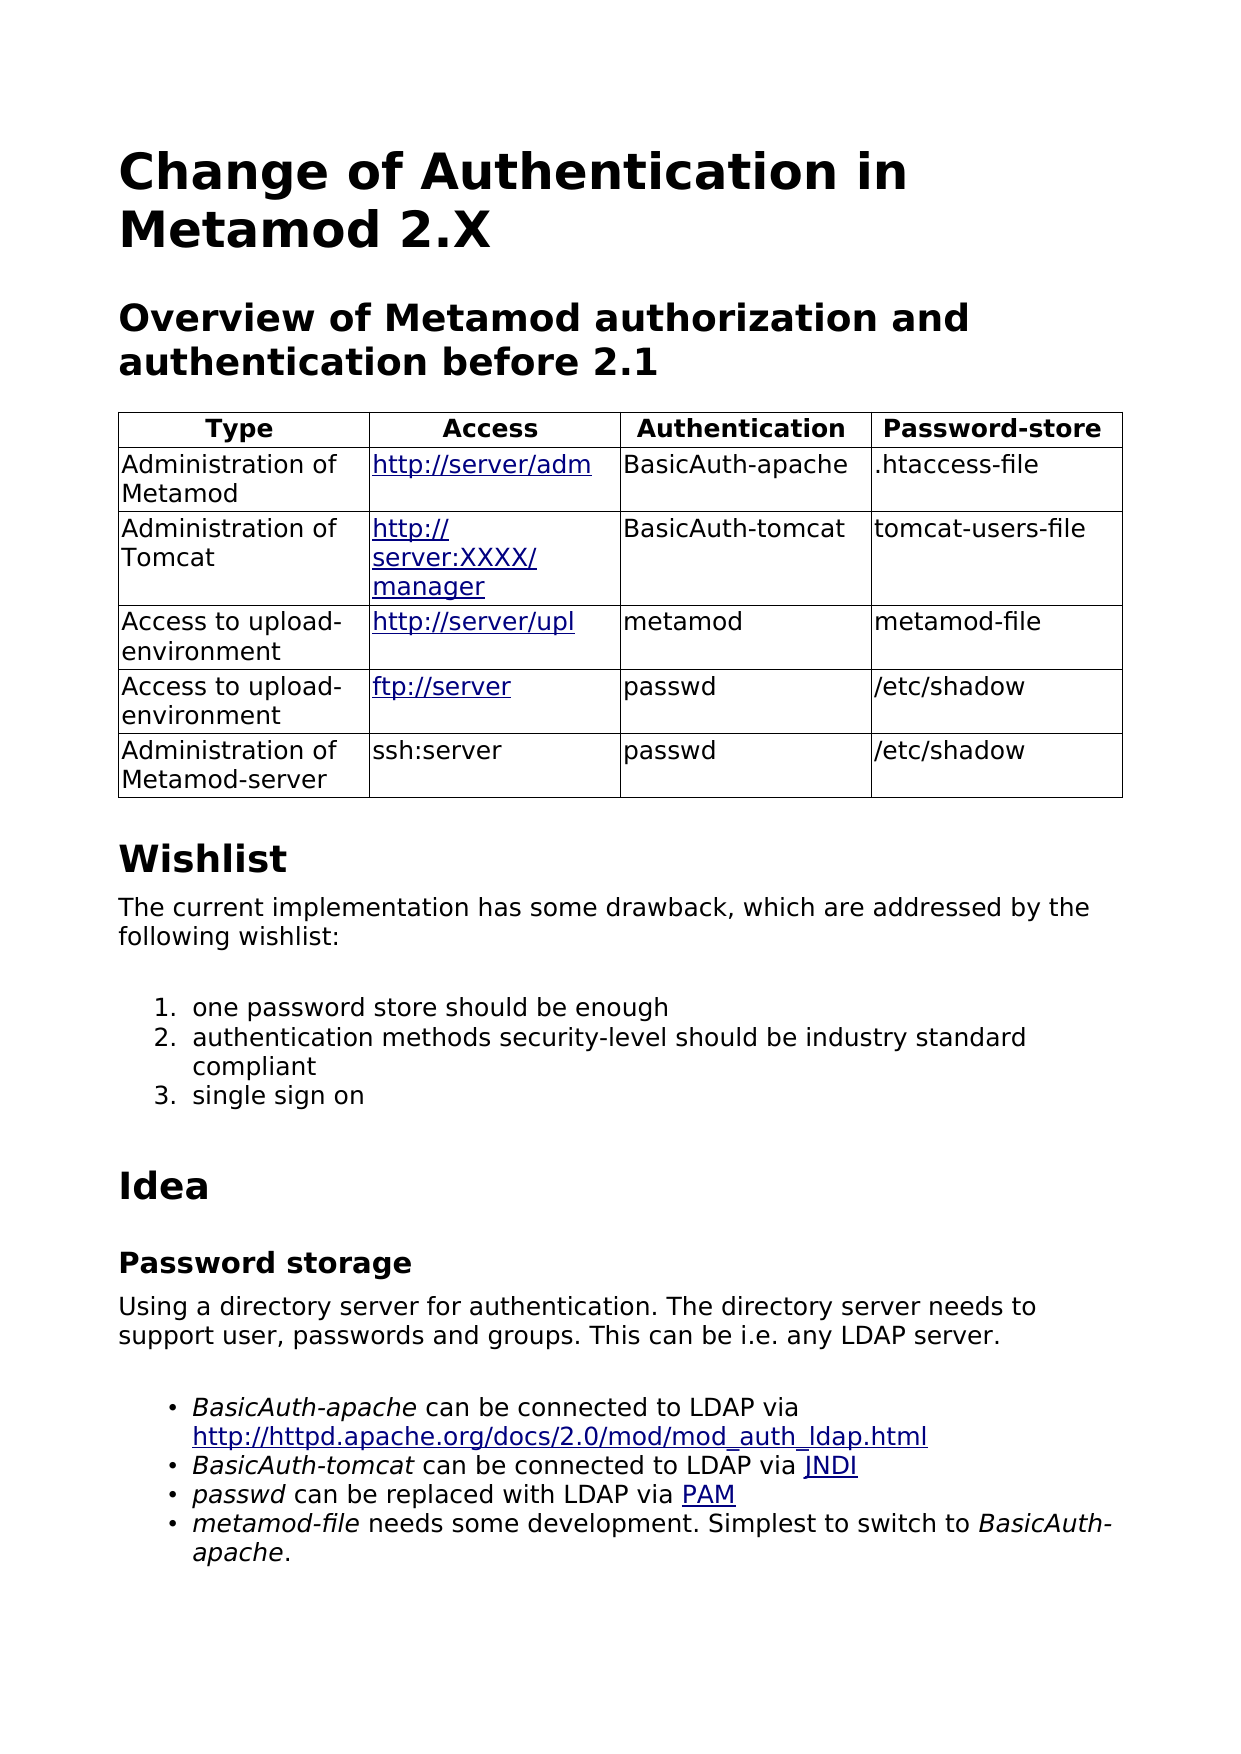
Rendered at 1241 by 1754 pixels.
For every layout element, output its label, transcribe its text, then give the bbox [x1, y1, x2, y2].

table_cell metamod [621, 606, 871, 669]
text Using a directory server for authentication. The directory server needs to support user, passwords and groups. This can be i.e. any LDAP server. [118, 1292, 1122, 1351]
table_cell /etc/shadow [872, 734, 1122, 797]
list metamod-file needs some development. Simplest to switch to BasicAuth-apache. [177, 1509, 1122, 1568]
subtitle Password storage [118, 1246, 1122, 1280]
table_cell Administration of Tomcat [119, 512, 369, 604]
table_cell Administration of Metamod [119, 448, 369, 511]
list BasicAuth-tomcat can be connected to LDAP via JNDI [177, 1451, 1122, 1480]
table_header Authentication [621, 413, 871, 447]
table_cell /etc/shadow [872, 670, 1122, 733]
table_cell Access to upload-environment [119, 606, 369, 669]
subtitle Idea [118, 1165, 1122, 1208]
table_header Password-store [872, 413, 1122, 447]
table_cell passwd [621, 734, 871, 797]
list one password store should be enough [177, 994, 1122, 1023]
list BasicAuth-apache can be connected to LDAP via http://httpd.apache.org/docs/2.0/mod/mod_auth_ldap.html [177, 1393, 1122, 1451]
subtitle Overview of Metamod authorization and authentication before 2.1 [118, 297, 1122, 384]
table_cell ftp://server [370, 670, 620, 733]
table_cell .htaccess-file [872, 448, 1122, 511]
table_cell Access to upload-environment [119, 670, 369, 733]
table_header Access [370, 413, 620, 447]
table_cell Administration of Metamod-server [119, 734, 369, 797]
text The current implementation has some drawback, which are addressed by the following wishlist: [118, 893, 1122, 952]
list single sign on [177, 1081, 1122, 1110]
list passwd can be replaced with LDAP via PAM [177, 1480, 1122, 1509]
subtitle Change of Authentication in Metamod 2.X [118, 143, 1122, 259]
table_cell ssh:server [370, 734, 620, 797]
table_cell http://server:XXXX/manager [370, 512, 620, 604]
table_header Type [119, 413, 369, 447]
subtitle Wishlist [118, 837, 1122, 881]
list authentication methods security-level should be industry standard compliant [177, 1023, 1122, 1081]
table_cell http://server/upl [370, 606, 620, 669]
table_cell metamod-file [872, 606, 1122, 669]
table_cell BasicAuth-tomcat [621, 512, 871, 604]
table_cell BasicAuth-apache [621, 448, 871, 511]
table_cell tomcat-users-file [872, 512, 1122, 604]
table_cell http://server/adm [370, 448, 620, 511]
table_cell passwd [621, 670, 871, 733]
